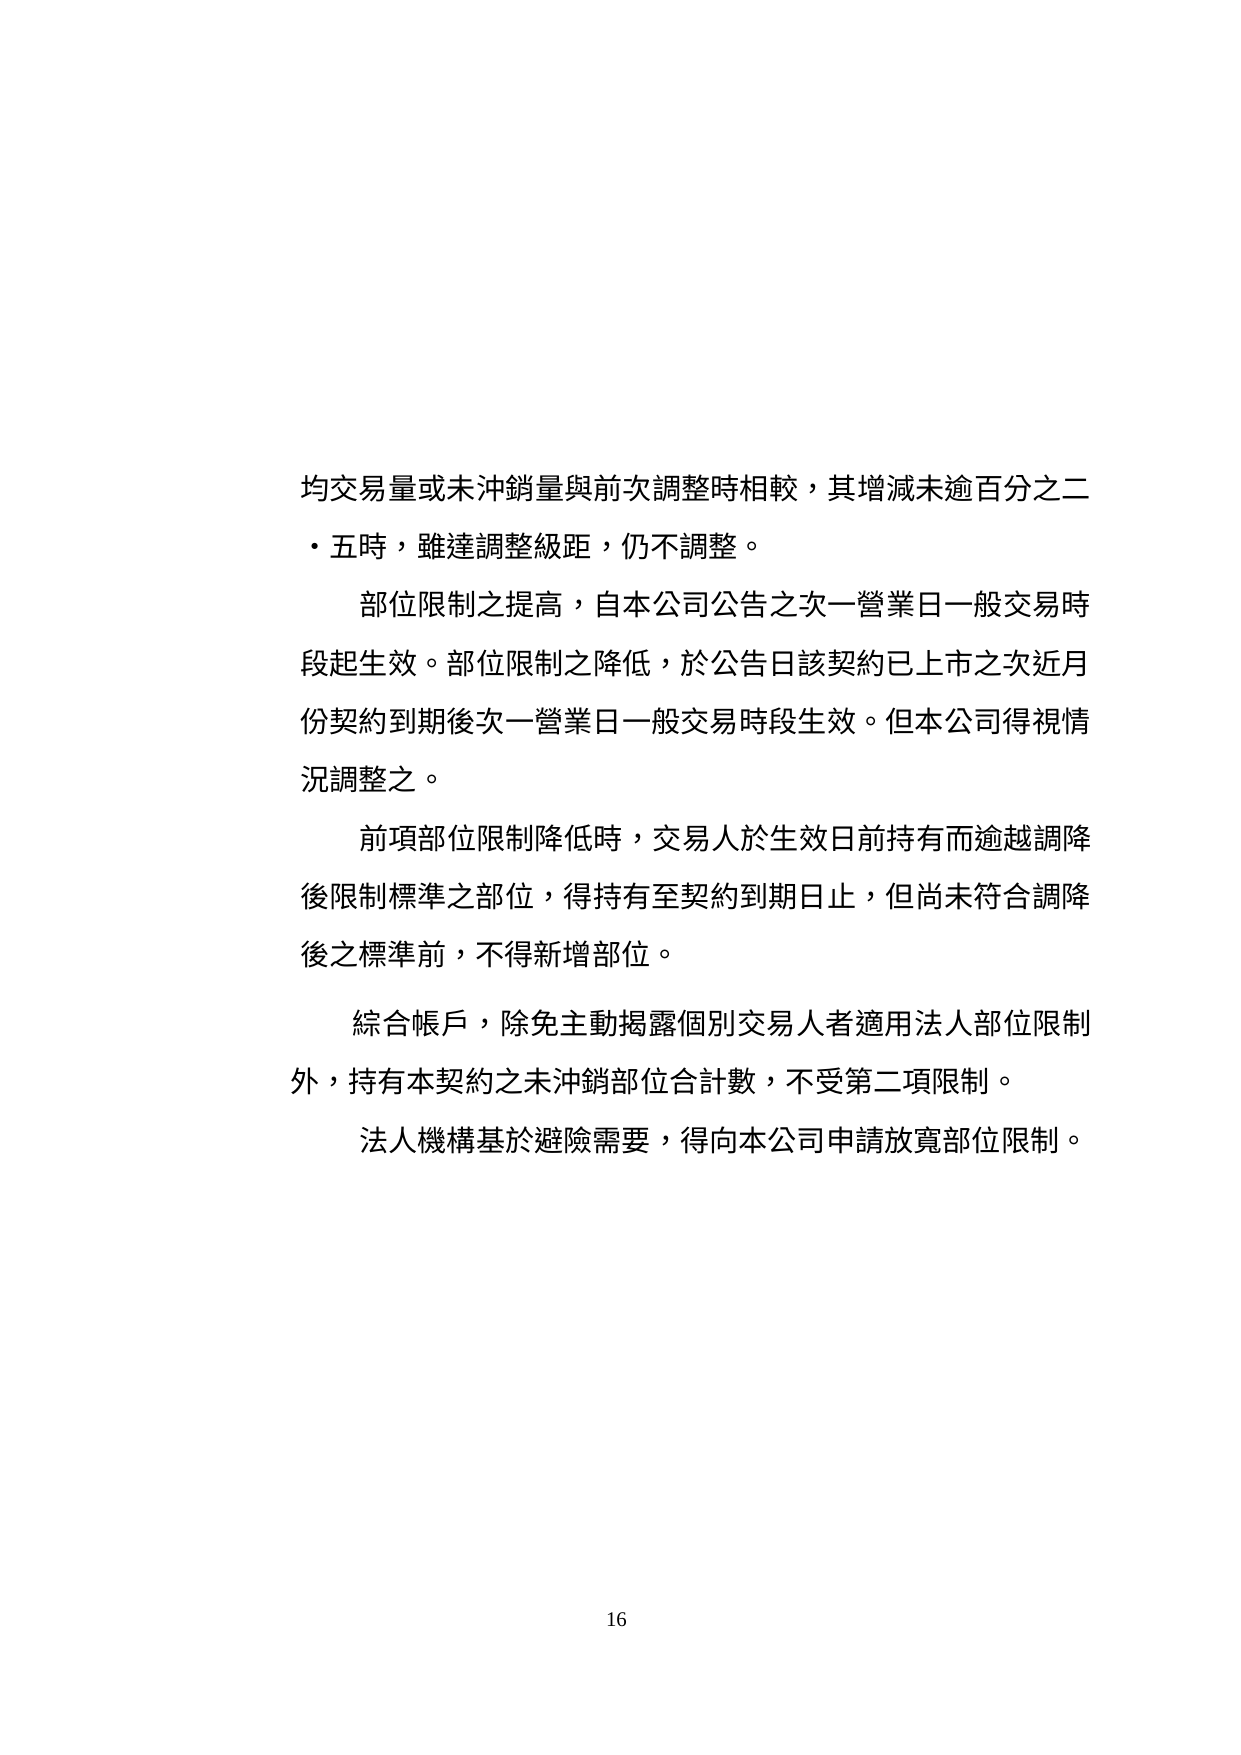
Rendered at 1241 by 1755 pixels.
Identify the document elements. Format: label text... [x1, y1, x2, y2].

text 部位限制之提高，自本公司公告之次一營業日一般交易時段起生效。部位限制之降低，於公告日該契約已上市之次近月份契約到期後次一營業日一般交易時段生效。但本公司得視情況調整之。 [300, 566, 1093, 799]
text 綜合帳戶，除免主動揭露個別交易人者適用法人部位限制外，持有本契約之未沖銷部位合計數，不受第二項限制。 [290, 984, 1093, 1101]
text 均交易量或未沖銷量與前次調整時相較，其增減未逾百分之二‧五時，雖達調整級距，仍不調整。 [300, 449, 1093, 566]
text 法人機構基於避險需要，得向本公司申請放寬部位限制。 [300, 1101, 1093, 1159]
text 前項部位限制降低時，交易人於生效日前持有而逾越調降後限制標準之部位，得持有至契約到期日止，但尚未符合調降後之標準前，不得新增部位。 [300, 799, 1093, 974]
